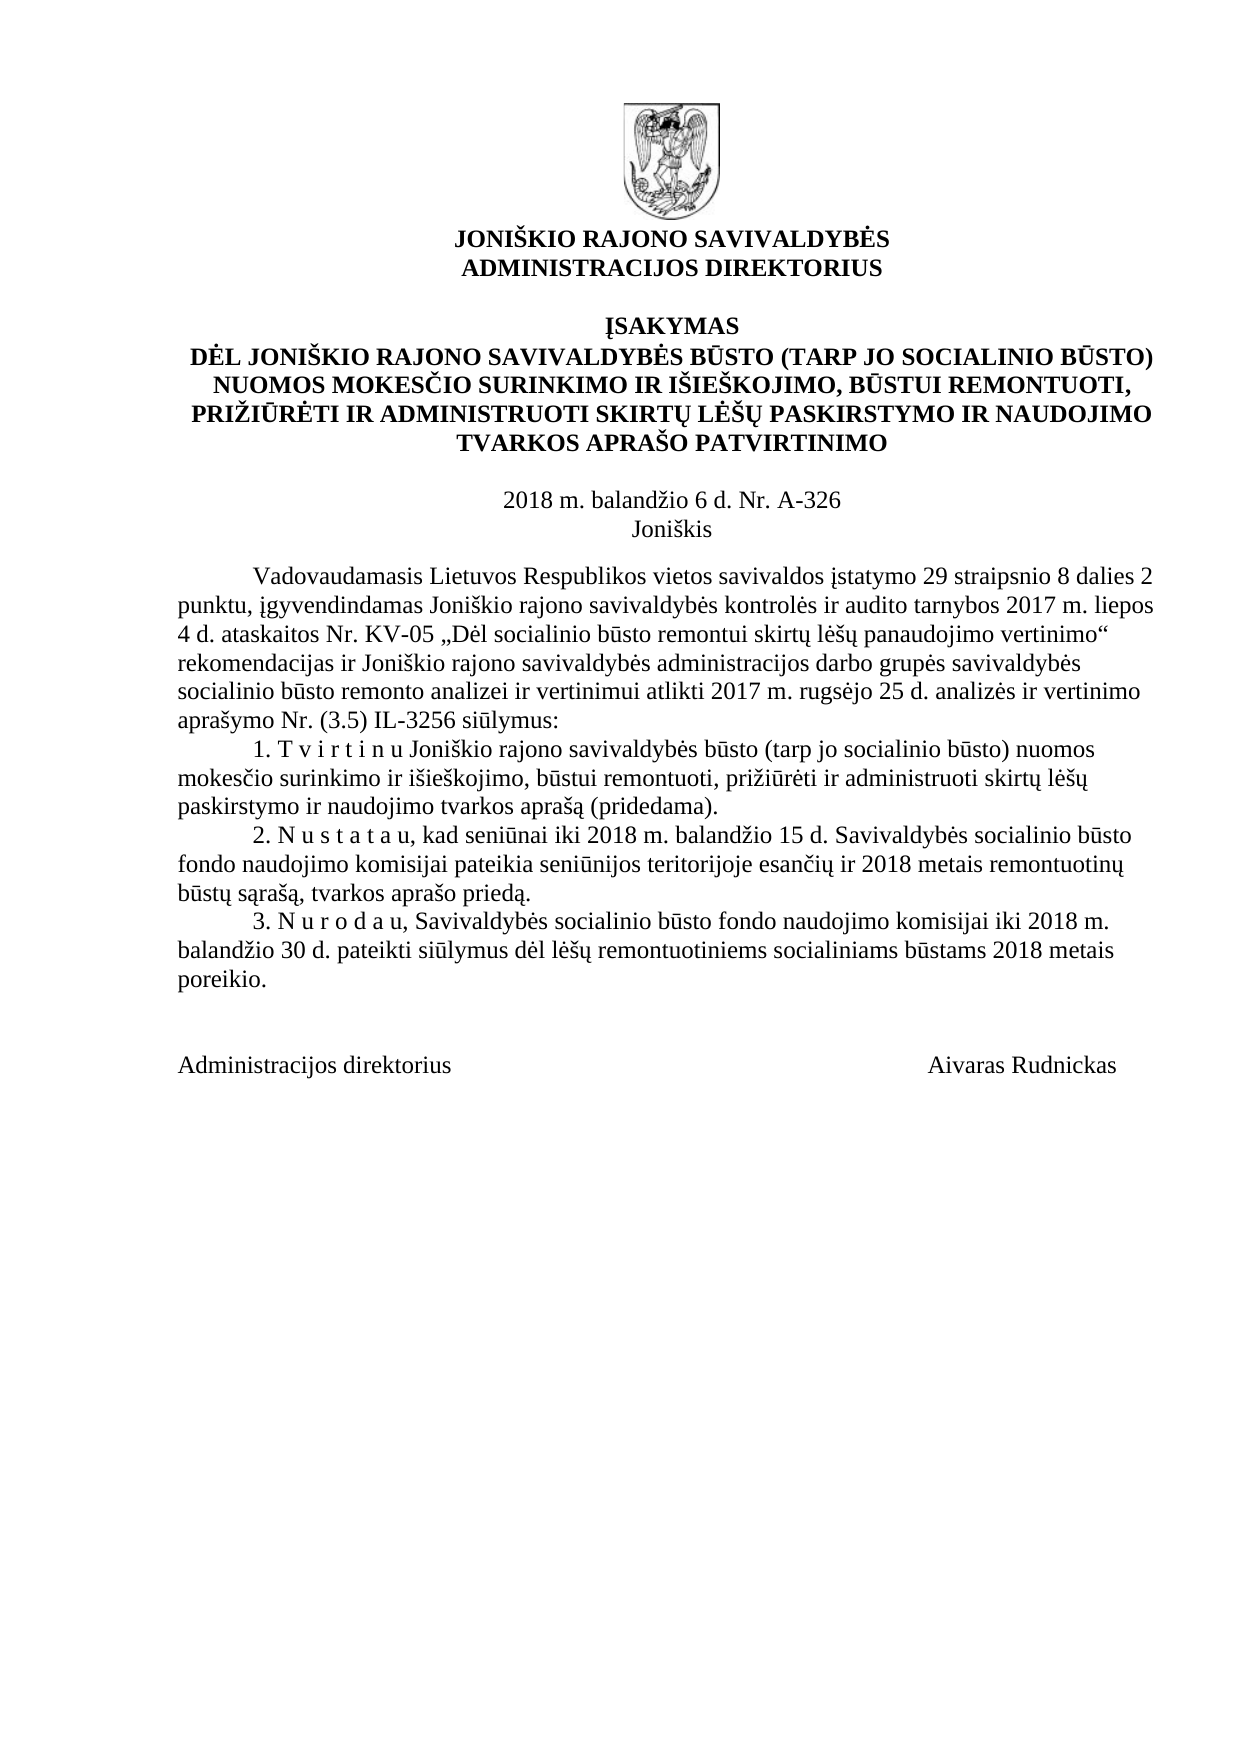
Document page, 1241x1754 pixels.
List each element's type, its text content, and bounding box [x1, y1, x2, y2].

subtitle DĖL JONIŠKIO RAJONO SAVIVALDYBĖS BŪSTO (TARP JO SOCIALINIO BŪSTO) NUOMOS MOKESČIO SURINKIMO IR IŠIEŠKOJIMO, BŪSTUI REMONTUOTI, PRIŽIŪRĖTI IR ADMINISTRUOTI SKIRTŲ LĖŠŲ PASKIRSTYMO IR NAUDOJIMO TVARKOS APRAŠO PATVIRTINIMO [177, 342, 1167, 457]
text 1. T v i r t i n u Joniškio rajono savivaldybės būsto (tarp jo socialinio būsto) nuomos mokesčio surinkimo ir išieškojimo, būstui remontuoti, prižiūrėti ir administruoti skirtų lėšų paskirstymo ir naudojimo tvarkos aprašą (pridedama). [177, 734, 1167, 820]
text 2. N u s t a t a u, kad seniūnai iki 2018 m. balandžio 15 d. Savivaldybės socialinio būsto fondo naudojimo komisijai pateikia seniūnijos teritorijoje esančių ir 2018 metais remontuotinų būstų sąrašą, tvarkos aprašo priedą. [177, 820, 1167, 906]
text Vadovaudamasis Lietuvos Respublikos vietos savivaldos įstatymo 29 straipsnio 8 dalies 2 punktu, įgyvendindamas Joniškio rajono savivaldybės kontrolės ir audito tarnybos 2017 m. liepos 4 d. ataskaitos Nr. KV-05 „Dėl socialinio būsto remontui skirtų lėšų panaudojimo vertinimo“ rekomendacijas ir Joniškio rajono savivaldybės administracijos darbo grupės savivaldybės socialinio būsto remonto analizei ir vertinimui atlikti 2017 m. rugsėjo 25 d. analizės ir vertinimo aprašymo Nr. (3.5) IL-3256 siūlymus: [177, 561, 1167, 734]
text Administracijos direktorius Aivaras Rudnickas [177, 1050, 1167, 1079]
text Joniškis [177, 514, 1167, 543]
text 3. N u r o d a u, Savivaldybės socialinio būsto fondo naudojimo komisijai iki 2018 m. balandžio 30 d. pateikti siūlymus dėl lėšų remontuotiniems socialiniams būstams 2018 metais poreikio. [177, 906, 1167, 993]
text 2018 m. balandžio 6 d. Nr. A-326 [177, 486, 1167, 514]
